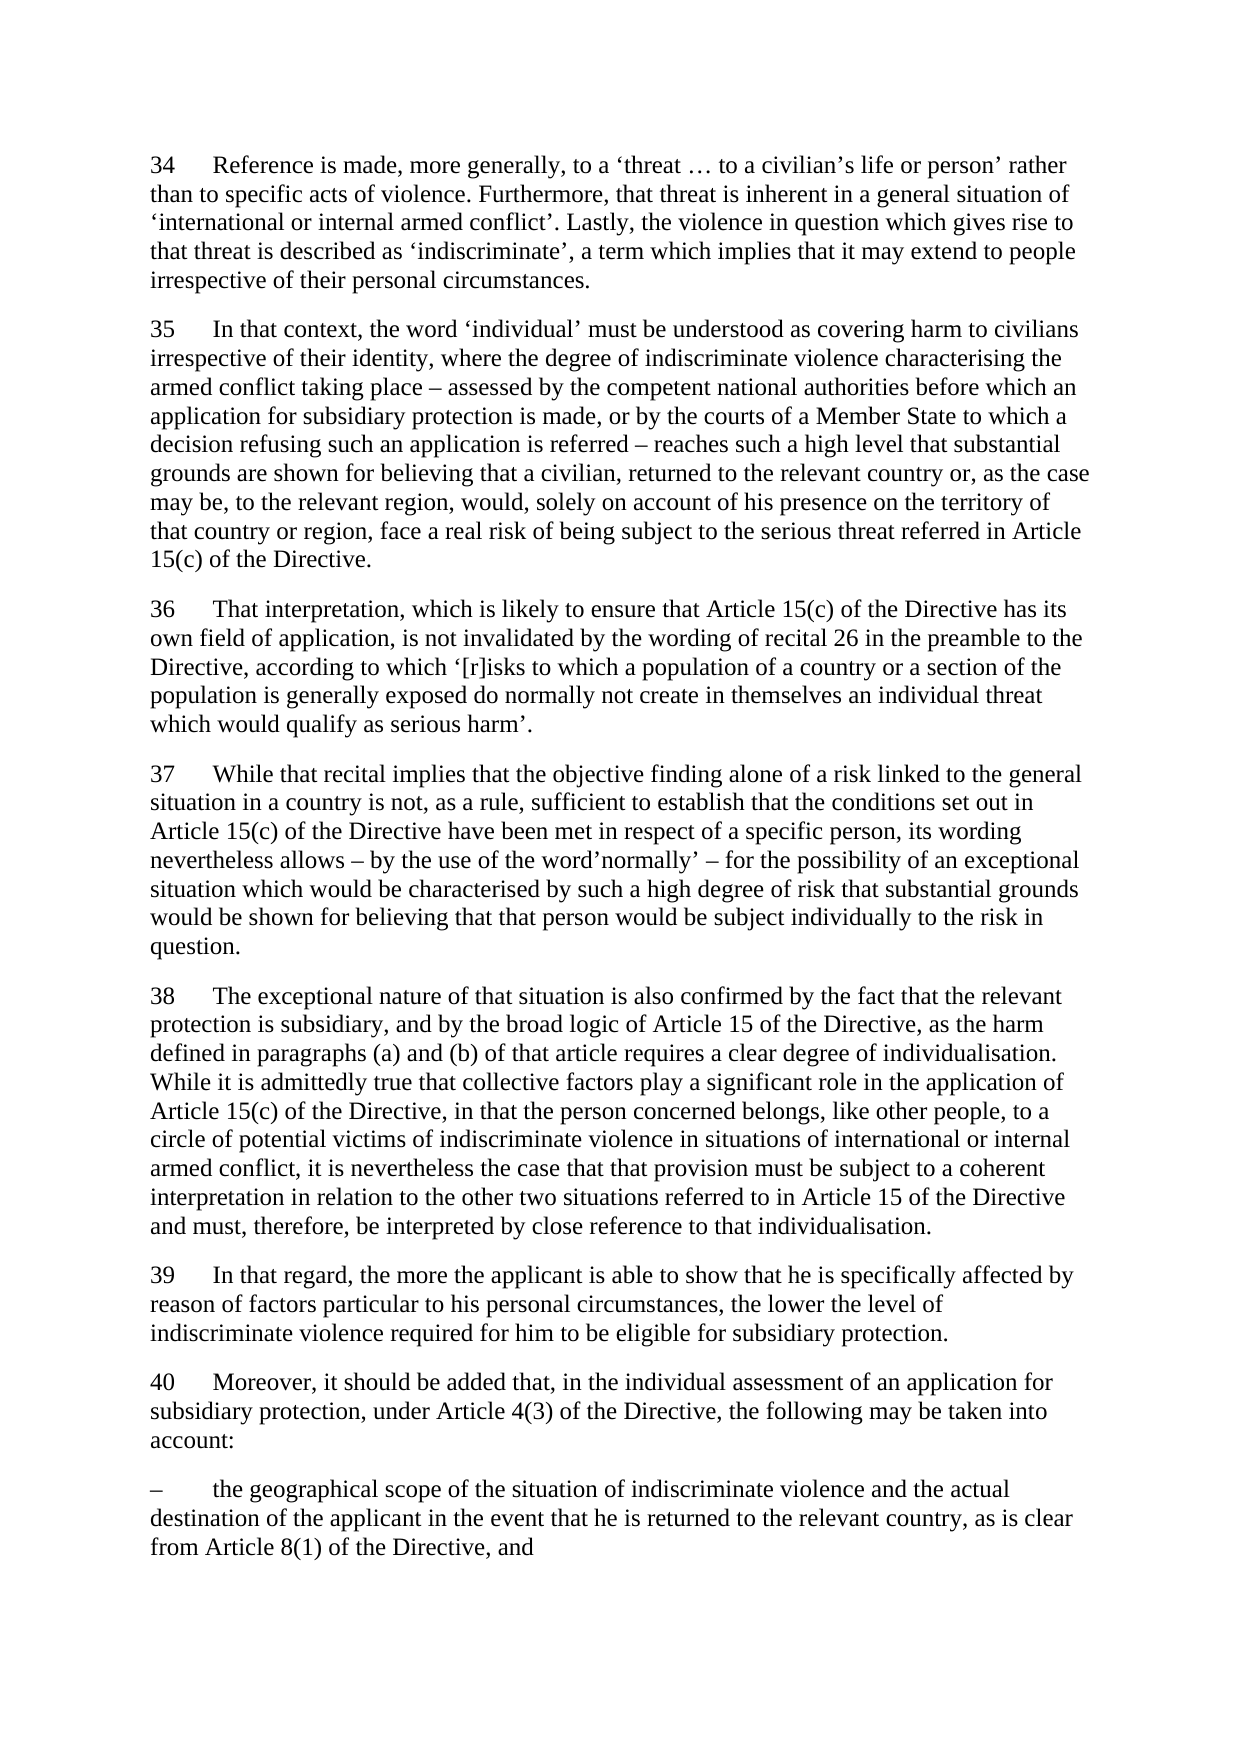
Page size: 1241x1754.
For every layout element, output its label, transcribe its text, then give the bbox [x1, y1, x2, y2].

text 40 Moreover, it should be added that, in the individual assessment of an application for subsidiary protection, under Article 4(3) of the Directive, the following may be taken into account: [150, 1367, 1090, 1454]
text 35 In that context, the word ‘individual’ must be understood as covering harm to civilians irrespective of their identity, where the degree of indiscriminate violence characterising the armed conflict taking place – assessed by the competent national authorities before which an application for subsidiary protection is made, or by the courts of a Member State to which a decision refusing such an application is referred – reaches such a high level that substantial grounds are shown for believing that a civilian, returned to the relevant country or, as the case may be, to the relevant region, would, solely on account of his presence on the territory of that country or region, face a real risk of being subject to the serious threat referred in Article 15(c) of the Directive. [150, 314, 1090, 573]
text 39 In that regard, the more the applicant is able to show that he is specifically affected by reason of factors particular to his personal circumstances, the lower the level of indiscriminate violence required for him to be eligible for subsidiary protection. [150, 1260, 1090, 1347]
text 36 That interpretation, which is likely to ensure that Article 15(c) of the Directive has its own field of application, is not invalidated by the wording of recital 26 in the preamble to the Directive, according to which ‘[r]isks to which a population of a country or a section of the population is generally exposed do normally not create in themselves an individual threat which would qualify as serious harm’. [150, 594, 1090, 738]
text – the geographical scope of the situation of indiscriminate violence and the actual destination of the applicant in the event that he is returned to the relevant country, as is clear from Article 8(1) of the Directive, and [150, 1474, 1090, 1561]
text 34 Reference is made, more generally, to a ‘threat … to a civilian’s life or person’ rather than to specific acts of violence. Furthermore, that threat is inherent in a general situation of ‘international or internal armed conflict’. Lastly, the violence in question which gives rise to that threat is described as ‘indiscriminate’, a term which implies that it may extend to people irrespective of their personal circumstances. [150, 150, 1090, 294]
text 38 The exceptional nature of that situation is also confirmed by the fact that the relevant protection is subsidiary, and by the broad logic of Article 15 of the Directive, as the harm defined in paragraphs (a) and (b) of that article requires a clear degree of individualisation. While it is admittedly true that collective factors play a significant role in the application of Article 15(c) of the Directive, in that the person concerned belongs, like other people, to a circle of potential victims of indiscriminate violence in situations of international or internal armed conflict, it is nevertheless the case that that provision must be subject to a coherent interpretation in relation to the other two situations referred to in Article 15 of the Directive and must, therefore, be interpreted by close reference to that individualisation. [150, 981, 1090, 1239]
text 37 While that recital implies that the objective finding alone of a risk linked to the general situation in a country is not, as a rule, sufficient to establish that the conditions set out in Article 15(c) of the Directive have been met in respect of a specific person, its wording nevertheless allows – by the use of the word’normally’ – for the possibility of an exceptional situation which would be characterised by such a high degree of risk that substantial grounds would be shown for believing that that person would be subject individually to the risk in question. [150, 759, 1090, 960]
